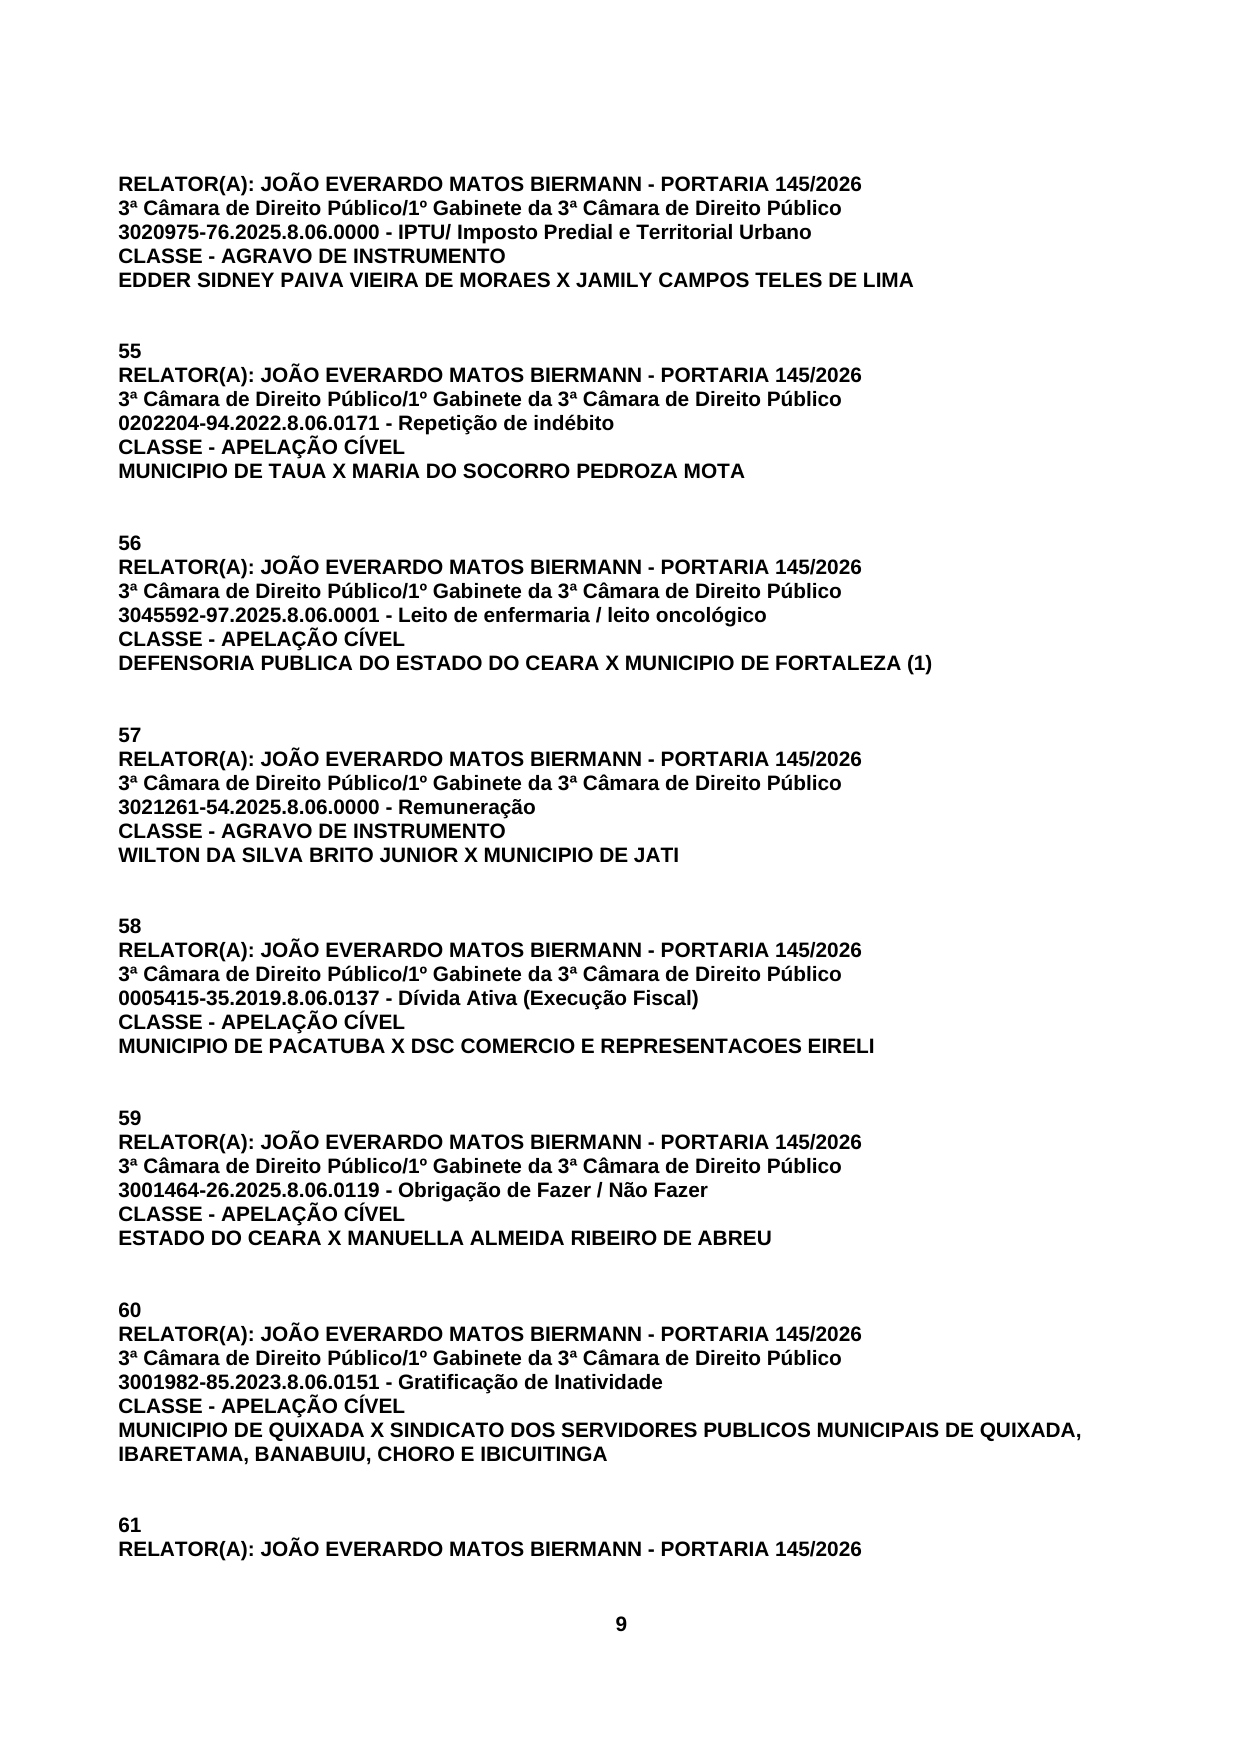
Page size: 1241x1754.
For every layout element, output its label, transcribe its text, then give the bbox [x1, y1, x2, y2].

text EDDER SIDNEY PAIVA VIEIRA DE MORAES X JAMILY CAMPOS TELES DE LIMA [118, 267, 1122, 291]
text MUNICIPIO DE QUIXADA X SINDICATO DOS SERVIDORES PUBLICOS MUNICIPAIS DE QUIXADA, IBARETAMA, BANABUIU, CHORO E IBICUITINGA [118, 1417, 1122, 1465]
text RELATOR(A): JOÃO EVERARDO MATOS BIERMANN - PORTARIA 145/2026 [118, 1322, 1122, 1346]
text 3ª Câmara de Direito Público/1º Gabinete da 3ª Câmara de Direito Público [118, 771, 1122, 794]
text 3001982-85.2023.8.06.0151 - Gratificação de Inatividade [118, 1369, 1122, 1393]
text 57 [118, 723, 1122, 747]
text 3ª Câmara de Direito Público/1º Gabinete da 3ª Câmara de Direito Público [118, 387, 1122, 411]
text CLASSE - APELAÇÃO CÍVEL [118, 1393, 1122, 1417]
text RELATOR(A): JOÃO EVERARDO MATOS BIERMANN - PORTARIA 145/2026 [118, 1130, 1122, 1154]
text RELATOR(A): JOÃO EVERARDO MATOS BIERMANN - PORTARIA 145/2026 [118, 363, 1122, 387]
text ESTADO DO CEARA X MANUELLA ALMEIDA RIBEIRO DE ABREU [118, 1226, 1122, 1250]
text 0005415-35.2019.8.06.0137 - Dívida Ativa (Execução Fiscal) [118, 986, 1122, 1010]
text 3ª Câmara de Direito Público/1º Gabinete da 3ª Câmara de Direito Público [118, 1346, 1122, 1369]
text RELATOR(A): JOÃO EVERARDO MATOS BIERMANN - PORTARIA 145/2026 [118, 1537, 1122, 1561]
text 3021261-54.2025.8.06.0000 - Remuneração [118, 794, 1122, 818]
text CLASSE - APELAÇÃO CÍVEL [118, 1202, 1122, 1226]
text 3045592-97.2025.8.06.0001 - Leito de enfermaria / leito oncológico [118, 603, 1122, 627]
text RELATOR(A): JOÃO EVERARDO MATOS BIERMANN - PORTARIA 145/2026 [118, 747, 1122, 771]
text 3ª Câmara de Direito Público/1º Gabinete da 3ª Câmara de Direito Público [118, 579, 1122, 603]
text 3ª Câmara de Direito Público/1º Gabinete da 3ª Câmara de Direito Público [118, 1154, 1122, 1178]
text CLASSE - APELAÇÃO CÍVEL [118, 1010, 1122, 1034]
text RELATOR(A): JOÃO EVERARDO MATOS BIERMANN - PORTARIA 145/2026 [118, 938, 1122, 962]
text WILTON DA SILVA BRITO JUNIOR X MUNICIPIO DE JATI [118, 842, 1122, 866]
text RELATOR(A): JOÃO EVERARDO MATOS BIERMANN - PORTARIA 145/2026 [118, 172, 1122, 196]
text CLASSE - AGRAVO DE INSTRUMENTO [118, 818, 1122, 842]
text 61 [118, 1513, 1122, 1537]
text RELATOR(A): JOÃO EVERARDO MATOS BIERMANN - PORTARIA 145/2026 [118, 555, 1122, 579]
text 3ª Câmara de Direito Público/1º Gabinete da 3ª Câmara de Direito Público [118, 196, 1122, 219]
text DEFENSORIA PUBLICA DO ESTADO DO CEARA X MUNICIPIO DE FORTALEZA (1) [118, 651, 1122, 675]
text 59 [118, 1106, 1122, 1130]
text CLASSE - APELAÇÃO CÍVEL [118, 627, 1122, 651]
text 60 [118, 1298, 1122, 1322]
text 3ª Câmara de Direito Público/1º Gabinete da 3ª Câmara de Direito Público [118, 962, 1122, 986]
text MUNICIPIO DE TAUA X MARIA DO SOCORRO PEDROZA MOTA [118, 459, 1122, 483]
text 56 [118, 531, 1122, 555]
text 3001464-26.2025.8.06.0119 - Obrigação de Fazer / Não Fazer [118, 1178, 1122, 1202]
text CLASSE - APELAÇÃO CÍVEL [118, 435, 1122, 459]
text MUNICIPIO DE PACATUBA X DSC COMERCIO E REPRESENTACOES EIRELI [118, 1034, 1122, 1058]
text 58 [118, 914, 1122, 938]
text CLASSE - AGRAVO DE INSTRUMENTO [118, 243, 1122, 267]
text 3020975-76.2025.8.06.0000 - IPTU/ Imposto Predial e Territorial Urbano [118, 219, 1122, 243]
text 0202204-94.2022.8.06.0171 - Repetição de indébito [118, 411, 1122, 435]
text 55 [118, 339, 1122, 363]
